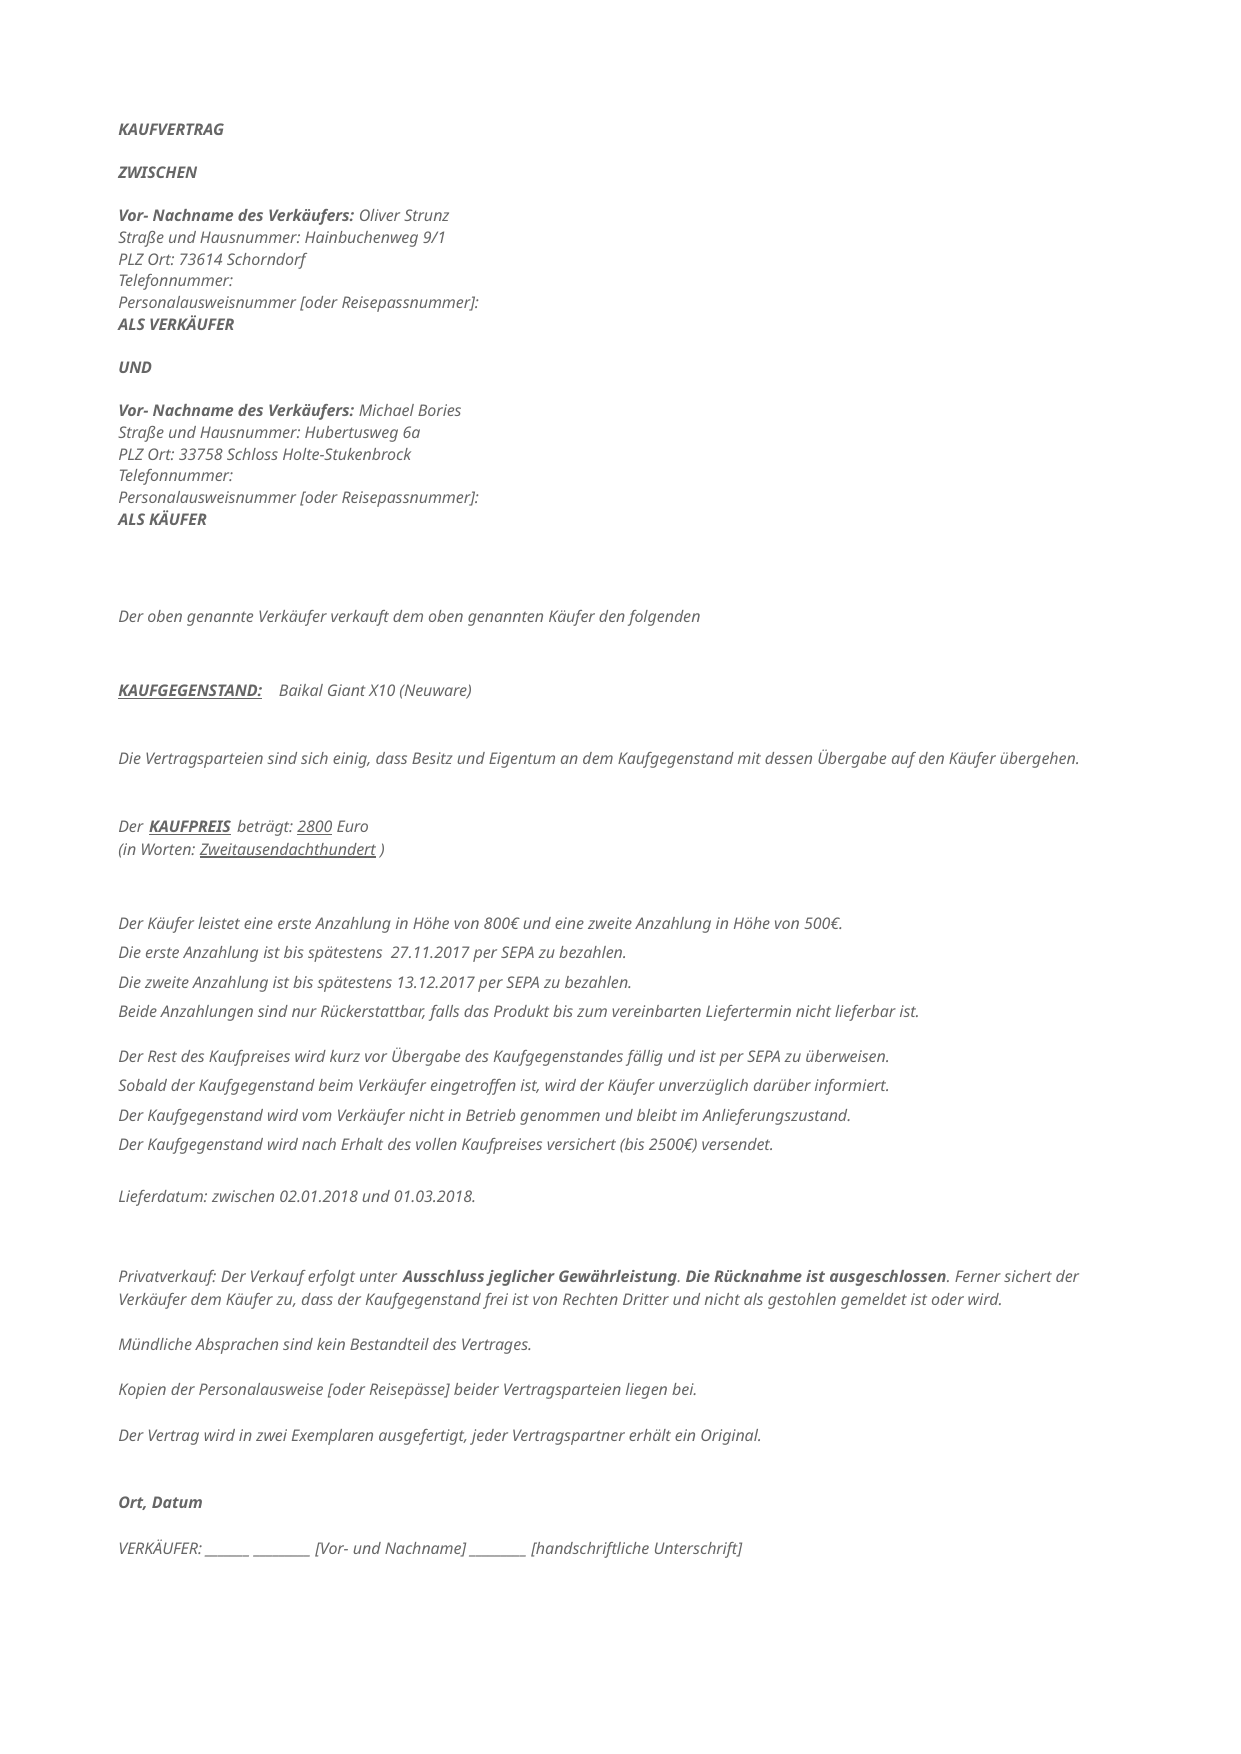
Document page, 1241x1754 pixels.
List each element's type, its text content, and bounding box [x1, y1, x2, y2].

text Die zweite Anzahlung ist bis spätestens 13.12.2017 per SEPA zu bezahlen. [118, 970, 1122, 993]
text Der Käufer leistet eine erste Anzahlung in Höhe von 800€ und eine zweite Anzahlung in Höhe von 500€. [118, 911, 1122, 934]
text Die erste Anzahlung ist bis spätestens 27.11.2017 per SEPA zu bezahlen. [118, 941, 1122, 963]
text Beide Anzahlungen sind nur Rückerstattbar, falls das Produkt bis zum vereinbarten Liefertermin nicht lieferbar ist. Der Rest des Kaufpreises wird kurz vor Übergabe des Kaufgegenstandes fällig und ist per SEPA zu überweisen. [118, 999, 1122, 1067]
text Der oben genannte Verkäufer verkauft dem oben genannten Käufer den folgenden [118, 536, 1122, 627]
text Der Kaufgegenstand wird vom Verkäufer nicht in Betrieb genommen und bleibt im Anlieferungszustand. [118, 1103, 1122, 1126]
text Lieferdatum: zwischen 02.01.2018 und 01.03.2018. [118, 1162, 1122, 1236]
text KAUFGEGENSTAND: Baikal Giant X10 (Neuware) Die Vertragsparteien sind sich einig, dass Besitz und Eigentum an dem Kaufgegenstand mit dessen Übergabe auf den Käufer übergehen. Der KAUFPREIS beträgt: 2800 Euro (in Worten: Zweitausendachthundert ) [118, 633, 1122, 905]
text Sobald der Kaufgegenstand beim Verkäufer eingetroffen ist, wird der Käufer unverzüglich darüber informiert. [118, 1074, 1122, 1096]
text Der Kaufgegenstand wird nach Erhalt des vollen Kaufpreises versichert (bis 2500€) versendet. [118, 1132, 1122, 1155]
text KAUFVERTRAG ZWISCHEN Vor- Nachname des Verkäufers: Oliver Strunz Straße und Hausnummer: Hainbuchenweg 9/1 PLZ Ort: 73614 Schorndorf Telefonnummer: Personalausweisnummer [oder Reisepassnummer]: ALS VERKÄUFER UND Vor- Nachname des Verkäufers: Michael Bories Straße und Hausnummer: Hubertusweg 6a PLZ Ort: 33758 Schloss Holte-Stukenbrock Telefonnummer: Personalausweisnummer [oder Reisepassnummer]: ALS KÄUFER [118, 118, 1122, 530]
text Privatverkauf: Der Verkauf erfolgt unter Ausschluss jeglicher Gewährleistung. Die Rücknahme ist ausgeschlossen. Ferner sichert der Verkäufer dem Käufer zu, dass der Kaufgegenstand frei ist von Rechten Dritter und nicht als gestohlen gemeldet ist oder wird. Mündliche Absprachen sind kein Bestandteil des Vertrages. Kopien der Personalausweise [oder Reisepässe] beider Vertragsparteien liegen bei. Der Vertrag wird in zwei Exemplaren ausgefertigt, jeder Vertragspartner erhält ein Original. Ort, Datum VERKÄUFER: _______ _________ [Vor- und Nachname] _________ [handschriftliche Unterschrift] [118, 1242, 1122, 1604]
